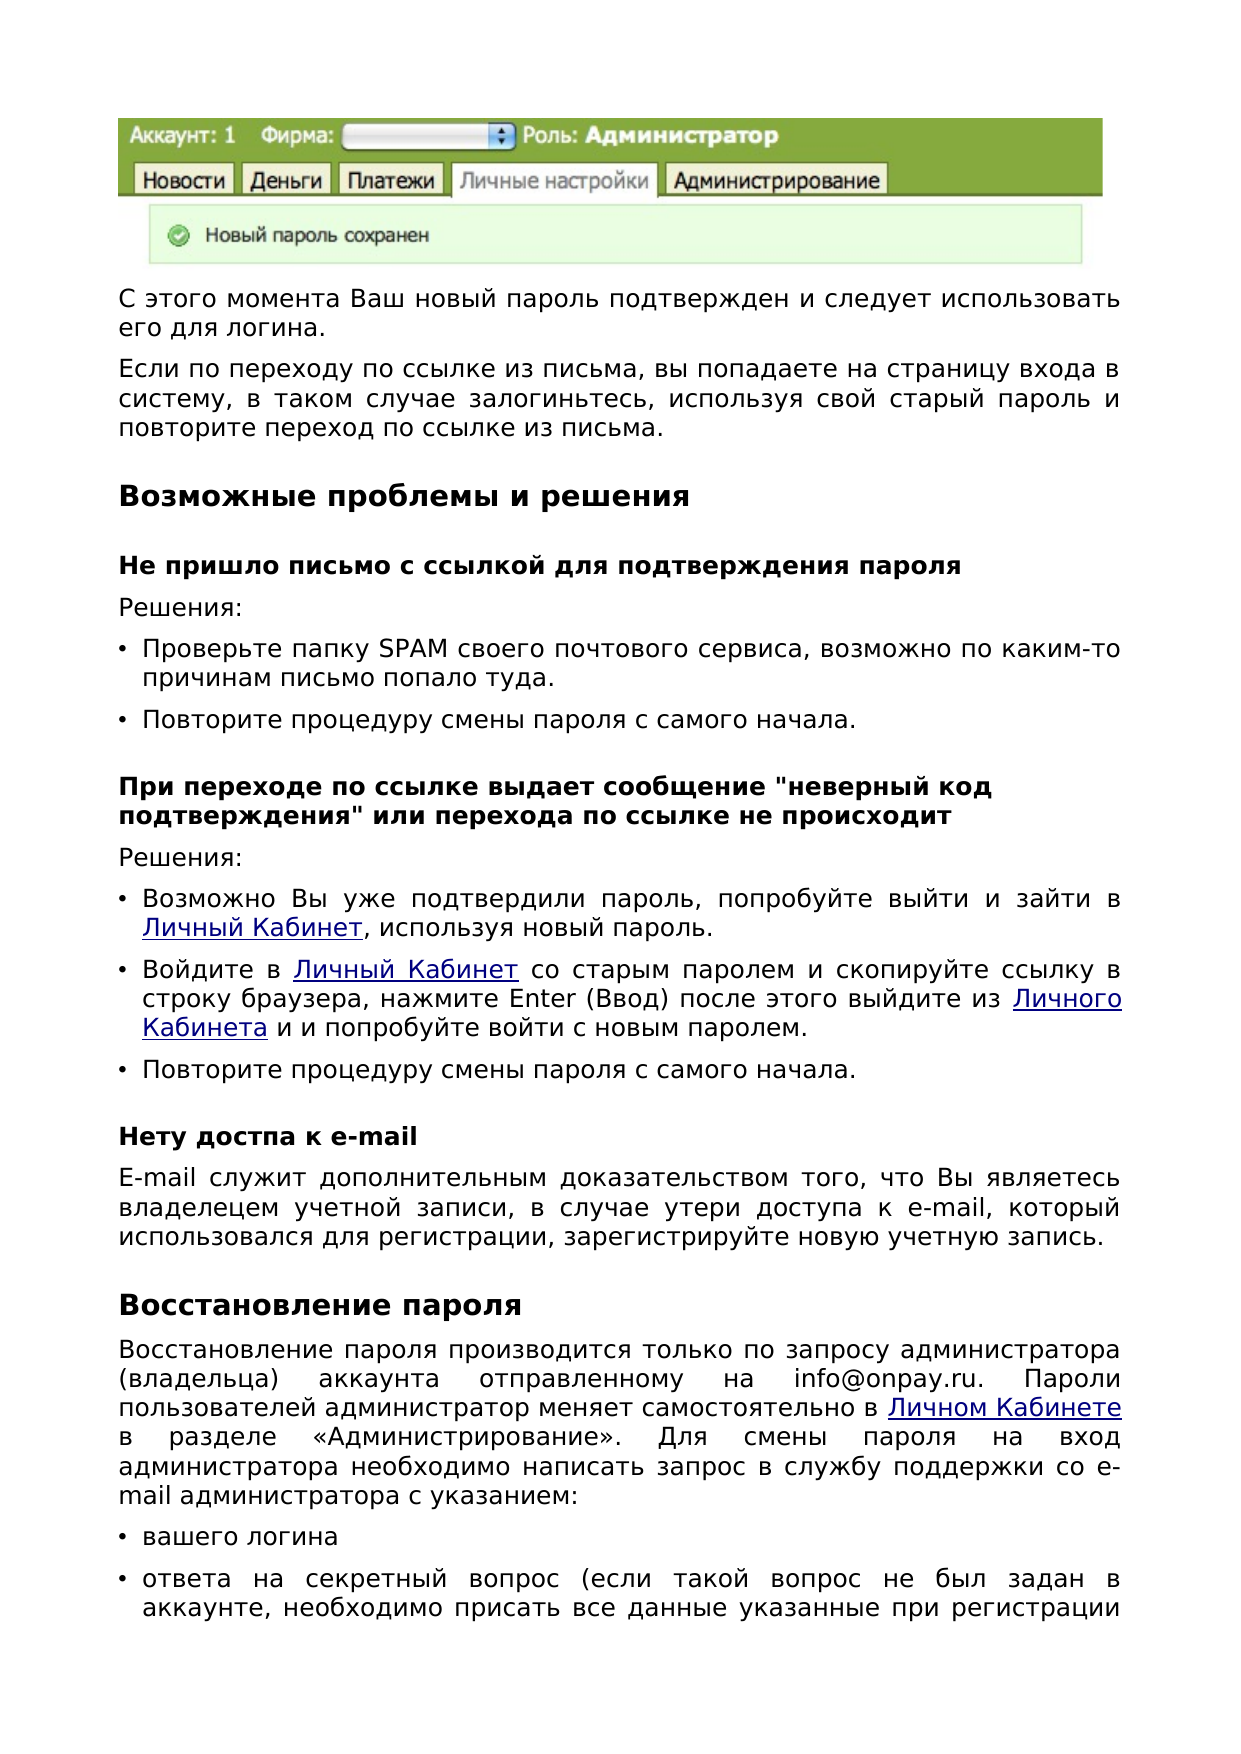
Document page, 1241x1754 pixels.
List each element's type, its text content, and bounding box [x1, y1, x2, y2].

picture [118, 118, 1103, 272]
list Войдите в Личный Кабинет со старым паролем и скопируйте ссылку в строку браузера, нажмите Enter (Ввод) после этого выйдите из Личного Кабинета и и попробуйте войти с новым паролем. [118, 955, 1122, 1043]
subtitle При переходе по ссылке выдает сообщение "неверный код подтверждения" или перехода по ссылке не происходит [118, 772, 1122, 830]
text С этого момента Ваш новый пароль подтвержден и следует использовать его для логина. [118, 284, 1122, 342]
subtitle Не пришло письмо с ссылкой для подтверждения пароля [118, 551, 1122, 580]
text Восстановление пароля производится только по запросу администратора (владельца) аккаунта отправленному на info@onpay.ru. Пароли пользователей администратор меняет самостоятельно в Личном Кабинете в разделе «Администрирование». Для смены пароля на вход администратора необходимо написать запрос в службу поддержки со e-mail администратора с указанием: [118, 1335, 1122, 1510]
list Повторите процедуру смены пароля с самого начала. [118, 705, 1122, 734]
list вашего логина [118, 1522, 1122, 1552]
text Решения: [118, 593, 1122, 622]
subtitle Восстановление пароля [118, 1288, 1122, 1322]
text E-mail служит дополнительным доказательством того, что Вы являетесь владелецем учетной записи, в случае утери доступа к e-mail, который использовался для регистрации, зарегистрируйте новую учетную запись. [118, 1163, 1122, 1251]
list ответа на секретный вопрос (если такой вопрос не был задан в аккаунте, необходимо присать все данные указанные при регистрации [118, 1564, 1122, 1622]
subtitle Возможные проблемы и решения [118, 479, 1122, 513]
list Повторите процедуру смены пароля с самого начала. [118, 1055, 1122, 1084]
list Проверьте папку SPAM своего почтового сервиса, возможно по каким-то причинам письмо попало туда. [118, 634, 1122, 693]
text Решения: [118, 843, 1122, 872]
list Возможно Вы уже подтвердили пароль, попробуйте выйти и зайти в Личный Кабинет, используя новый пароль. [118, 884, 1122, 943]
text Если по переходу по ссылке из письма, вы попадаете на страницу входа в систему, в таком случае залогиньтесь, используя свой старый пароль и повторите переход по ссылке из письма. [118, 354, 1122, 442]
subtitle Нету достпа к e-mail [118, 1122, 1122, 1151]
